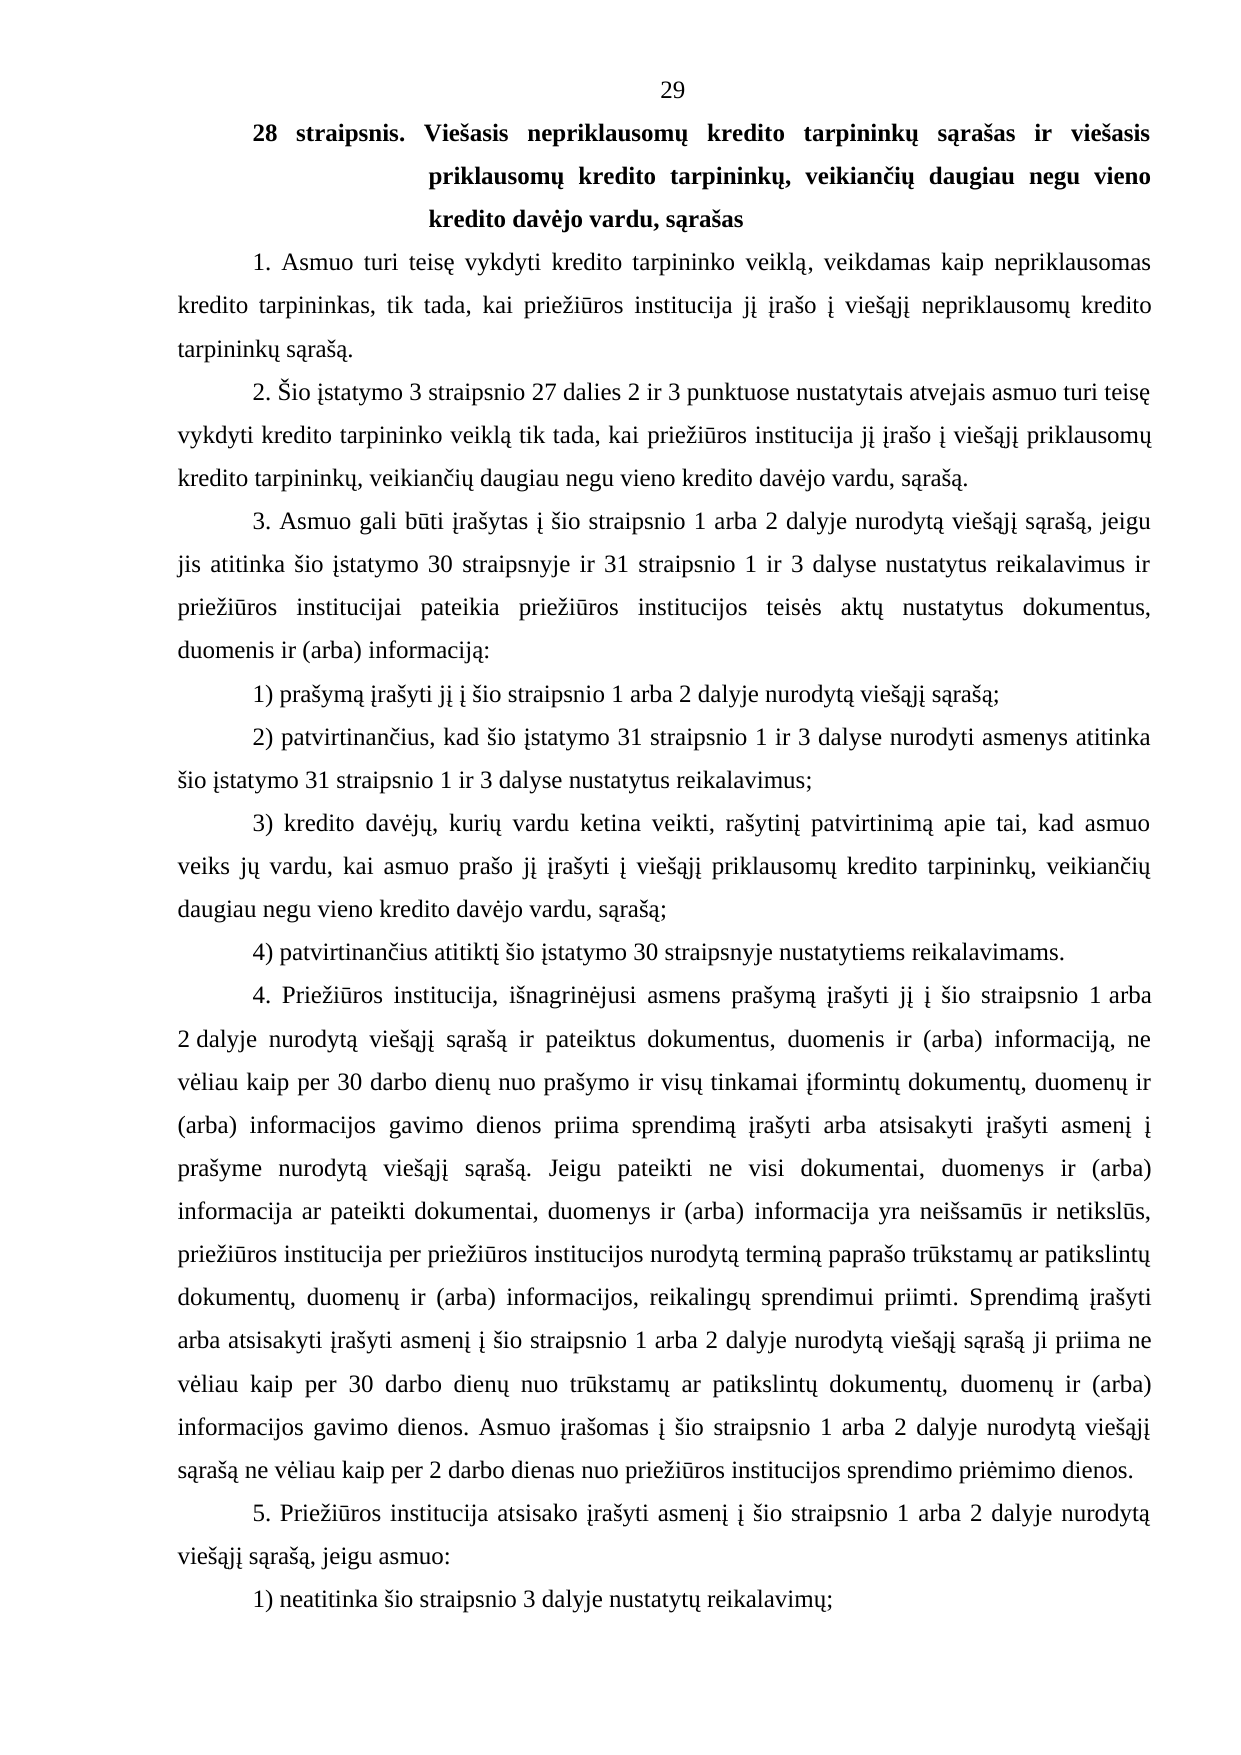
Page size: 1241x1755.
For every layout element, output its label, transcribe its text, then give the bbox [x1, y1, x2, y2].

text 3) kredito davėjų, kurių vardu ketina veikti, rašytinį patvirtinimą apie tai, kad asmuo veiks jų vardu, kai asmuo prašo jį įrašyti į viešąjį priklausomų kredito tarpininkų, veikiančių daugiau negu vieno kredito davėjo vardu, sąrašą; [177, 808, 1152, 923]
text 4. Priežiūros institucija, išnagrinėjusi asmens prašymą įrašyti jį į šio straipsnio 1 arba 2 dalyje nurodytą viešąjį sąrašą ir pateiktus dokumentus, duomenis ir (arba) informaciją, ne vėliau kaip per 30 darbo dienų nuo prašymo ir visų tinkamai įformintų dokumentų, duomenų ir (arba) informacijos gavimo dienos priima sprendimą įrašyti arba atsisakyti įrašyti asmenį į prašyme nurodytą viešąjį sąrašą. Jeigu pateikti ne visi dokumentai, duomenys ir (arba) informacija ar pateikti dokumentai, duomenys ir (arba) informacija yra neišsamūs ir netikslūs, priežiūros institucija per priežiūros institucijos nurodytą terminą paprašo trūkstamų ar patikslintų dokumentų, duomenų ir (arba) informacijos, reikalingų sprendimui priimti. Sprendimą įrašyti arba atsisakyti įrašyti asmenį į šio straipsnio 1 arba 2 dalyje nurodytą viešąjį sąrašą ji priima ne vėliau kaip per 30 darbo dienų nuo trūkstamų ar patikslintų dokumentų, duomenų ir (arba) informacijos gavimo dienos. Asmuo įrašomas į šio straipsnio 1 arba 2 dalyje nurodytą viešąjį sąrašą ne vėliau kaip per 2 darbo dienas nuo priežiūros institucijos sprendimo priėmimo dienos. [177, 981, 1152, 1484]
text 28 straipsnis. Viešasis nepriklausomų kredito tarpininkų sąrašas ir viešasis priklausomų kredito tarpininkų, veikiančių daugiau negu vieno kredito davėjo vardu, sąrašas [252, 118, 1152, 233]
text 2) patvirtinančius, kad šio įstatymo 31 straipsnio 1 ir 3 dalyse nurodyti asmenys atitinka šio įstatymo 31 straipsnio 1 ir 3 dalyse nustatytus reikalavimus; [177, 722, 1152, 794]
text 5. Priežiūros institucija atsisako įrašyti asmenį į šio straipsnio 1 arba 2 dalyje nurodytą viešąjį sąrašą, jeigu asmuo: [177, 1498, 1152, 1570]
text 1) prašymą įrašyti jį į šio straipsnio 1 arba 2 dalyje nurodytą viešąjį sąrašą; [177, 679, 1152, 707]
text 4) patvirtinančius atitiktį šio įstatymo 30 straipsnyje nustatytiems reikalavimams. [177, 937, 1152, 966]
text 3. Asmuo gali būti įrašytas į šio straipsnio 1 arba 2 dalyje nurodytą viešąjį sąrašą, jeigu jis atitinka šio įstatymo 30 straipsnyje ir 31 straipsnio 1 ir 3 dalyse nustatytus reikalavimus ir priežiūros institucijai pateikia priežiūros institucijos teisės aktų nustatytus dokumentus, duomenis ir (arba) informaciją: [177, 506, 1152, 664]
text 2. Šio įstatymo 3 straipsnio 27 dalies 2 ir 3 punktuose nustatytais atvejais asmuo turi teisę vykdyti kredito tarpininko veiklą tik tada, kai priežiūros institucija jį įrašo į viešąjį priklausomų kredito tarpininkų, veikiančių daugiau negu vieno kredito davėjo vardu, sąrašą. [177, 377, 1152, 492]
text 1) neatitinka šio straipsnio 3 dalyje nustatytų reikalavimų; [177, 1584, 1152, 1613]
text 1. Asmuo turi teisę vykdyti kredito tarpininko veiklą, veikdamas kaip nepriklausomas kredito tarpininkas, tik tada, kai priežiūros institucija jį įrašo į viešąjį nepriklausomų kredito tarpininkų sąrašą. [177, 247, 1152, 362]
